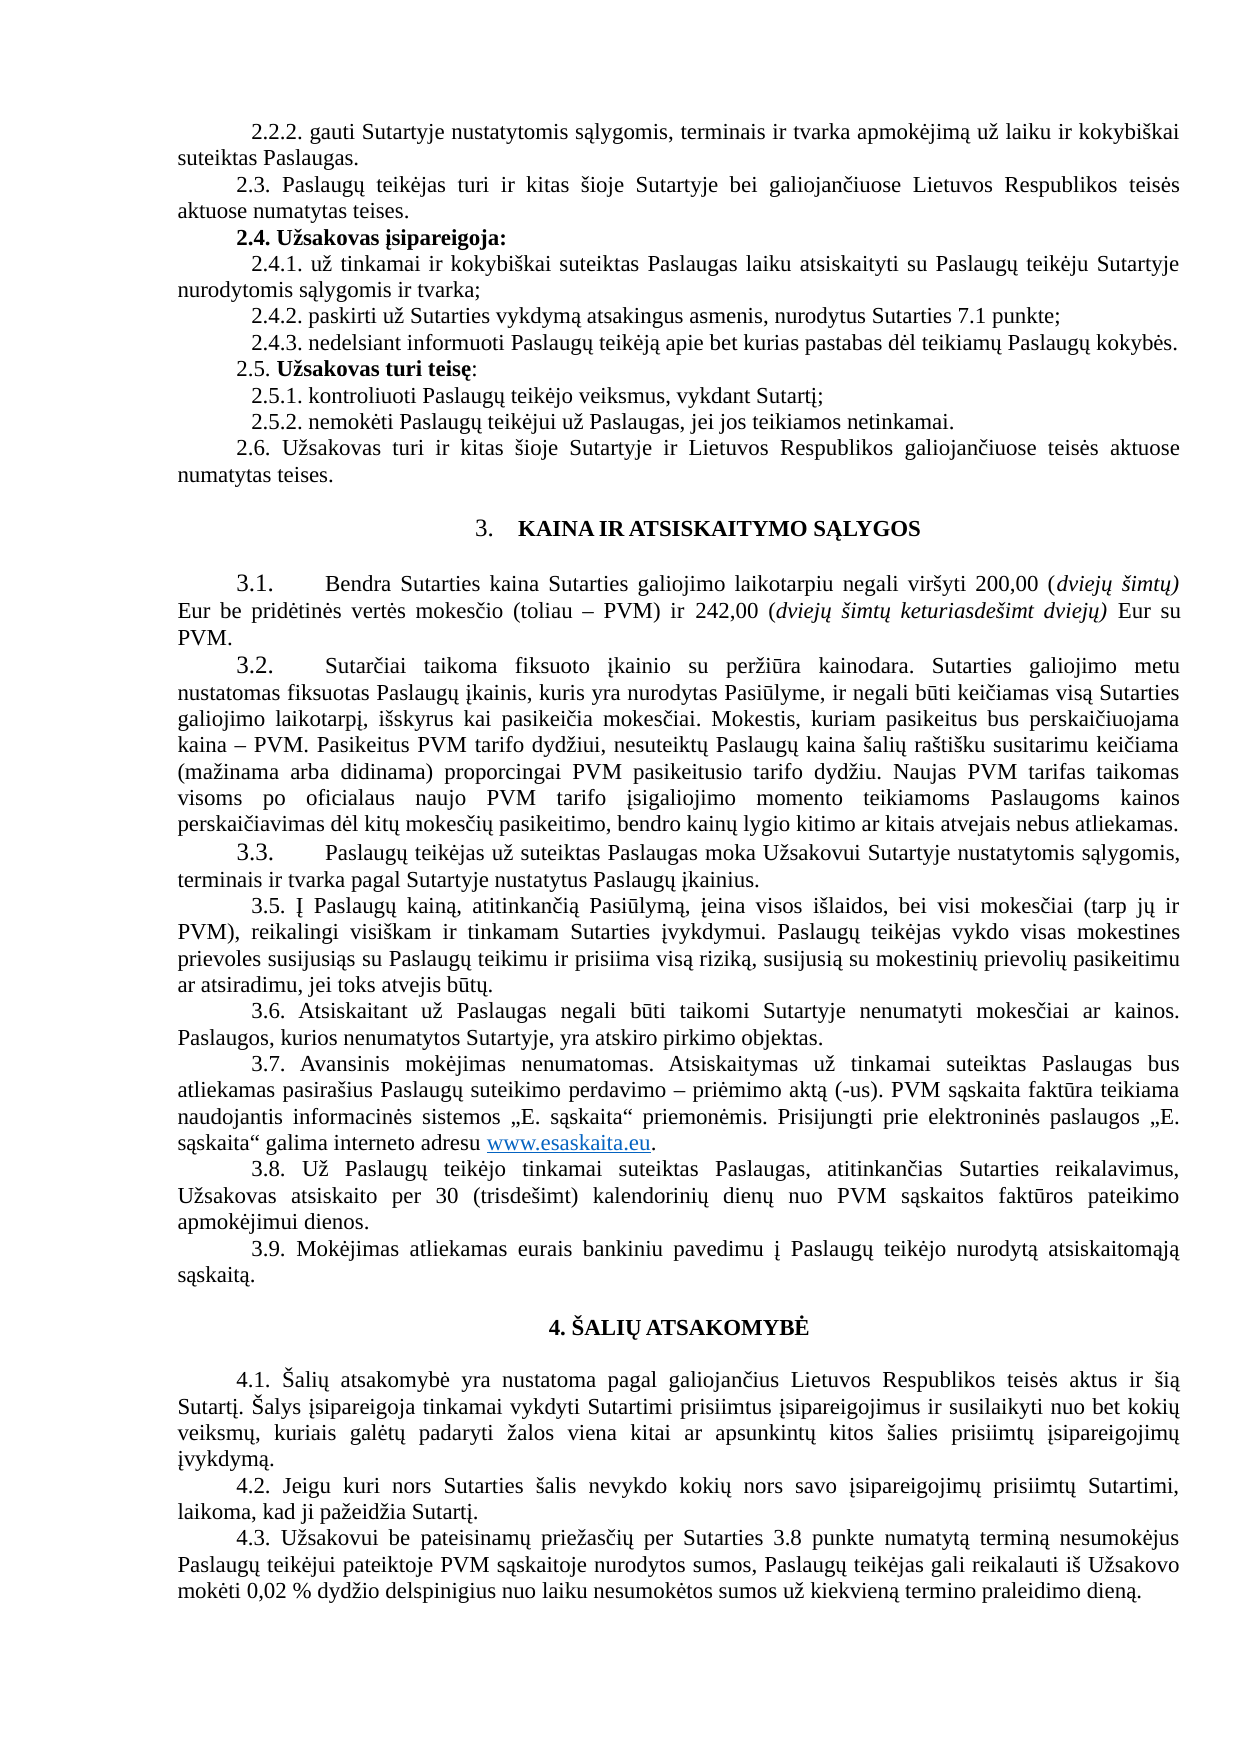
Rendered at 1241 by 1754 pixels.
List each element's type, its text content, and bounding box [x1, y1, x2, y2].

text 3.8. Už Paslaugų teikėjo tinkamai suteiktas Paslaugas, atitinkančias Sutarties reikalavimus, Užsakovas atsiskaito per 30 (trisdešimt) kalendorinių dienų nuo PVM sąskaitos faktūros pateikimo apmokėjimui dienos. [177, 1156, 1181, 1234]
text 2.4.2. paskirti už Sutarties vykdymą atsakingus asmenis, nurodytus Sutarties 7.1 punkte; [177, 303, 1181, 329]
text 2.4.3. nedelsiant informuoti Paslaugų teikėją apie bet kurias pastabas dėl teikiamų Paslaugų kokybės. [177, 329, 1181, 355]
text 4.3. Užsakovui be pateisinamų priežasčių per Sutarties 3.8 punkte numatytą terminą nesumokėjus Paslaugų teikėjui pateiktoje PVM sąskaitoje nurodytos sumos, Paslaugų teikėjas gali reikalauti iš Užsakovo mokėti 0,02 % dydžio delspinigius nuo laiku nesumokėtos sumos už kiekvieną termino praleidimo dieną. [177, 1524, 1181, 1603]
text 4.1. Šalių atsakomybė yra nustatoma pagal galiojančius Lietuvos Respublikos teisės aktus ir šią Sutartį. Šalys įsipareigoja tinkamai vykdyti Sutartimi prisiimtus įsipareigojimus ir susilaikyti nuo bet kokių veiksmų, kuriais galėtų padaryti žalos viena kitai ar apsunkintų kitos šalies prisiimtų įsipareigojimų įvykdymą. [177, 1366, 1181, 1472]
subtitle 4. ŠALIŲ ATSAKOMYBĖ [177, 1314, 1181, 1340]
list KAINA IR ATSISKAITYMO SĄLYGOS [215, 513, 1181, 542]
text 2.3. Paslaugų teikėjas turi ir kitas šioje Sutartyje bei galiojančiuose Lietuvos Respublikos teisės aktuose numatytas teises. [177, 171, 1181, 223]
text 4.2. Jeigu kuri nors Sutarties šalis nevykdo kokių nors savo įsipareigojimų prisiimtų Sutartimi, laikoma, kad ji pažeidžia Sutartį. [177, 1472, 1181, 1524]
text 2.5.1. kontroliuoti Paslaugų teikėjo veiksmus, vykdant Sutartį; [177, 382, 1181, 408]
text 3.7. Avansinis mokėjimas nenumatomas. Atsiskaitymas už tinkamai suteiktas Paslaugas bus atliekamas pasirašius Paslaugų suteikimo perdavimo – priėmimo aktą (-us). PVM sąskaita faktūra teikiama naudojantis informacinės sistemos „E. sąskaita“ priemonėmis. Prisijungti prie elektroninės paslaugos „E. sąskaita“ galima interneto adresu www.esaskaita.eu. [177, 1050, 1181, 1156]
list Sutarčiai taikoma fiksuoto įkainio su peržiūra kainodara. Sutarties galiojimo metu nustatomas fiksuotas Paslaugų įkainis, kuris yra nurodytas Pasiūlyme, ir negali būti keičiamas visą Sutarties galiojimo laikotarpį, išskyrus kai pasikeičia mokesčiai. Mokestis, kuriam pasikeitus bus perskaičiuojama kaina – PVM. Pasikeitus PVM tarifo dydžiui, nesuteiktų Paslaugų kaina šalių raštišku susitarimu keičiama (mažinama arba didinama) proporcingai PVM pasikeitusio tarifo dydžiu. Naujas PVM tarifas taikomas visoms po oficialaus naujo PVM tarifo įsigaliojimo momento teikiamoms Paslaugoms kainos perskaičiavimas dėl kitų mokesčių pasikeitimo, bendro kainų lygio kitimo ar kitais atvejais nebus atliekamas. [177, 650, 1181, 837]
text 3.6. Atsiskaitant už Paslaugas negali būti taikomi Sutartyje nenumatyti mokesčiai ar kainos. Paslaugos, kurios nenumatytos Sutartyje, yra atskiro pirkimo objektas. [177, 997, 1181, 1050]
text 2.6. Užsakovas turi ir kitas šioje Sutartyje ir Lietuvos Respublikos galiojančiuose teisės aktuose numatytas teises. [177, 434, 1181, 487]
text 3.9. Mokėjimas atliekamas eurais bankiniu pavedimu į Paslaugų teikėjo nurodytą atsiskaitomąją sąskaitą. [177, 1234, 1181, 1287]
list Paslaugų teikėjas už suteiktas Paslaugas moka Užsakovui Sutartyje nustatytomis sąlygomis, terminais ir tvarka pagal Sutartyje nustatytus Paslaugų įkainius. [177, 837, 1181, 892]
text 2.4. Užsakovas įsipareigoja: [236, 223, 1181, 250]
text 2.2.2. gauti Sutartyje nustatytomis sąlygomis, terminais ir tvarka apmokėjimą už laiku ir kokybiškai suteiktas Paslaugas. [177, 118, 1181, 171]
text 2.4.1. už tinkamai ir kokybiškai suteiktas Paslaugas laiku atsiskaityti su Paslaugų teikėju Sutartyje nurodytomis sąlygomis ir tvarka; [177, 250, 1181, 303]
text 3.5. Į Paslaugų kainą, atitinkančią Pasiūlymą, įeina visos išlaidos, bei visi mokesčiai (tarp jų ir PVM), reikalingi visiškam ir tinkamam Sutarties įvykdymui. Paslaugų teikėjas vykdo visas mokestines prievoles susijusiąs su Paslaugų teikimu ir prisiima visą riziką, susijusią su mokestinių prievolių pasikeitimu ar atsiradimu, jei toks atvejis būtų. [177, 892, 1181, 997]
list Bendra Sutarties kaina Sutarties galiojimo laikotarpiu negali viršyti 200,00 (dviejų šimtų) Eur be pridėtinės vertės mokesčio (toliau – PVM) ir 242,00 (dviejų šimtų keturiasdešimt dviejų) Eur su PVM. [177, 568, 1181, 650]
text 2.5.2. nemokėti Paslaugų teikėjui už Paslaugas, jei jos teikiamos netinkamai. [177, 408, 1181, 434]
text 2.5. Užsakovas turi teisę: [177, 355, 1181, 382]
